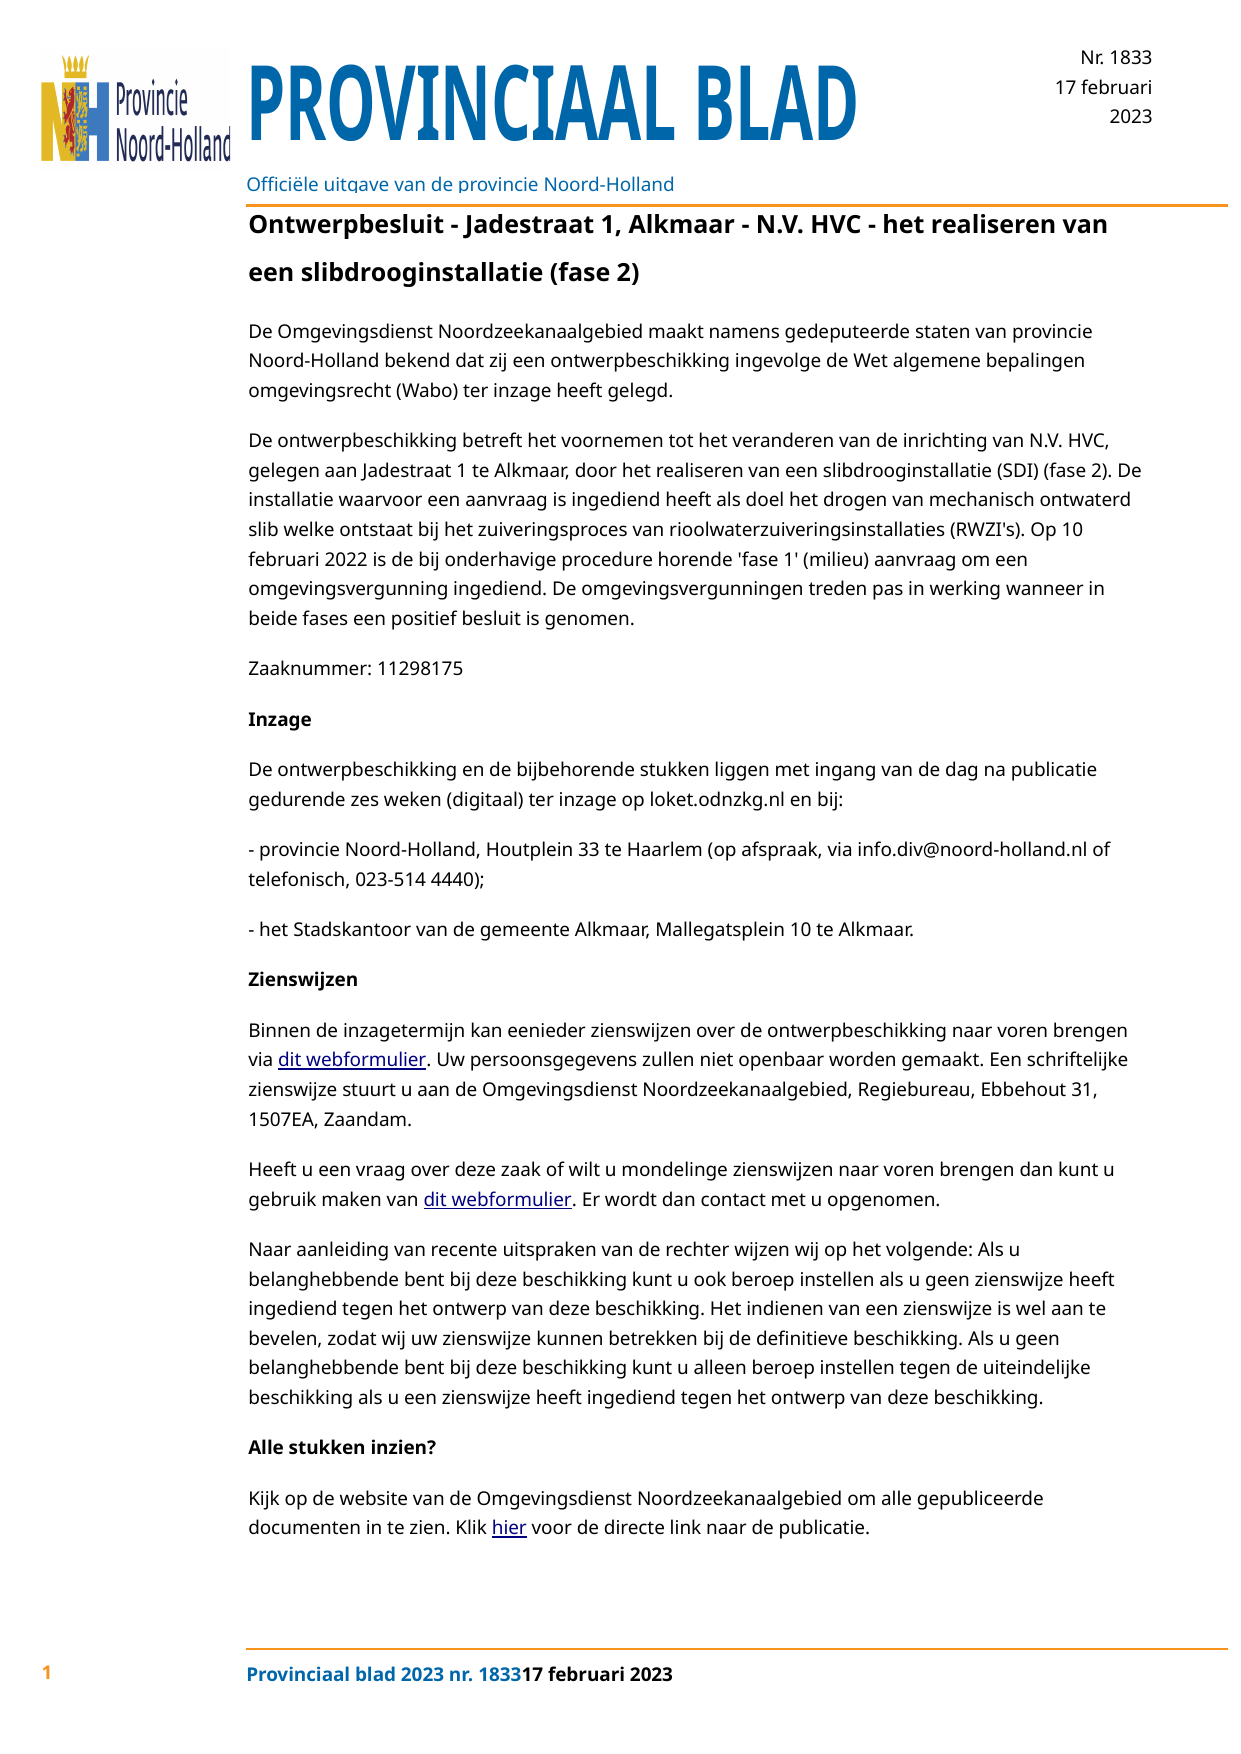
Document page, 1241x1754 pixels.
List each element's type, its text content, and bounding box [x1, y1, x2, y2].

text De ontwerpbeschikking betreft het voornemen tot het veranderen van de inrichting van N.V. HVC, gelegen aan Jadestraat 1 te Alkmaar, door het realiseren van een slibdrooginstallatie (SDI) (fase 2). De installatie waarvoor een aanvraag is ingediend heeft als doel het drogen van mechanisch ontwaterd slib welke ontstaat bij het zuiveringsproces van rioolwaterzuiveringsinstallaties (RWZI's). Op 10 februari 2022 is de bij onderhavige procedure horende 'fase 1' (milieu) aanvraag om een omgevingsvergunning ingediend. De omgevingsvergunningen treden pas in werking wanneer in beide fases een positief besluit is genomen. [248, 427, 1152, 631]
text Binnen de inzagetermijn kan eenieder zienswijzen over de ontwerpbeschikking naar voren brengen via dit webformulier. Uw persoonsgegevens zullen niet openbaar worden gemaakt. Een schriftelijke zienswijze stuurt u aan de Omgevingsdienst Noordzeekanaalgebied, Regiebureau, Ebbehout 31, 1507EA, Zaandam. [248, 1017, 1152, 1132]
text Inzage [248, 706, 1152, 732]
text Ontwerpbesluit - Jadestraat 1, Alkmaar - N.V. HVC - het realiseren van een slibdrooginstallatie (fase 2) [248, 207, 1152, 288]
text De ontwerpbeschikking en de bijbehorende stukken liggen met ingang van de dag na publicatie gedurende zes weken (digitaal) ter inzage op loket.odnzkg.nl en bij: [248, 756, 1152, 812]
text - het Stadskantoor van de gemeente Alkmaar, Mallegatsplein 10 te Alkmaar. [248, 916, 1152, 942]
text Heeft u een vraag over deze zaak of wilt u mondelinge zienswijzen naar voren brengen dan kunt u gebruik maken van dit webformulier. Er wordt dan contact met u opgenomen. [248, 1156, 1152, 1212]
text - provincie Noord-Holland, Houtplein 33 te Haarlem (op afspraak, via info.div@noord-holland.nl of telefonisch, 023-514 4440); [248, 836, 1152, 892]
text Alle stukken inzien? [248, 1434, 1152, 1460]
text Naar aanleiding van recente uitspraken van de rechter wijzen wij op het volgende: Als u belanghebbende bent bij deze beschikking kunt u ook beroep instellen als u geen zienswijze heeft ingediend tegen het ontwerp van deze beschikking. Het indienen van een zienswijze is wel aan te bevelen, zodat wij uw zienswijze kunnen betrekken bij de definitieve beschikking. Als u geen belanghebbende bent bij deze beschikking kunt u alleen beroep instellen tegen de uiteindelijke beschikking als u een zienswijze heeft ingediend tegen het ontwerp van deze beschikking. [248, 1236, 1152, 1410]
text De Omgevingsdienst Noordzeekanaalgebied maakt namens gedeputeerde staten van provincie Noord-Holland bekend dat zij een ontwerpbeschikking ingevolge de Wet algemene bepalingen omgevingsrecht (Wabo) ter inzage heeft gelegd. [248, 318, 1152, 403]
text Kijk op de website van de Omgevingsdienst Noordzeekanaalgebied om alle gepubliceerde documenten in te zien. Klik hier voor de directe link naar de publicatie. [248, 1485, 1152, 1540]
text Zaaknummer: 11298175 [248, 655, 1152, 681]
text Zienswijzen [248, 967, 1152, 992]
picture [41, 47, 231, 172]
